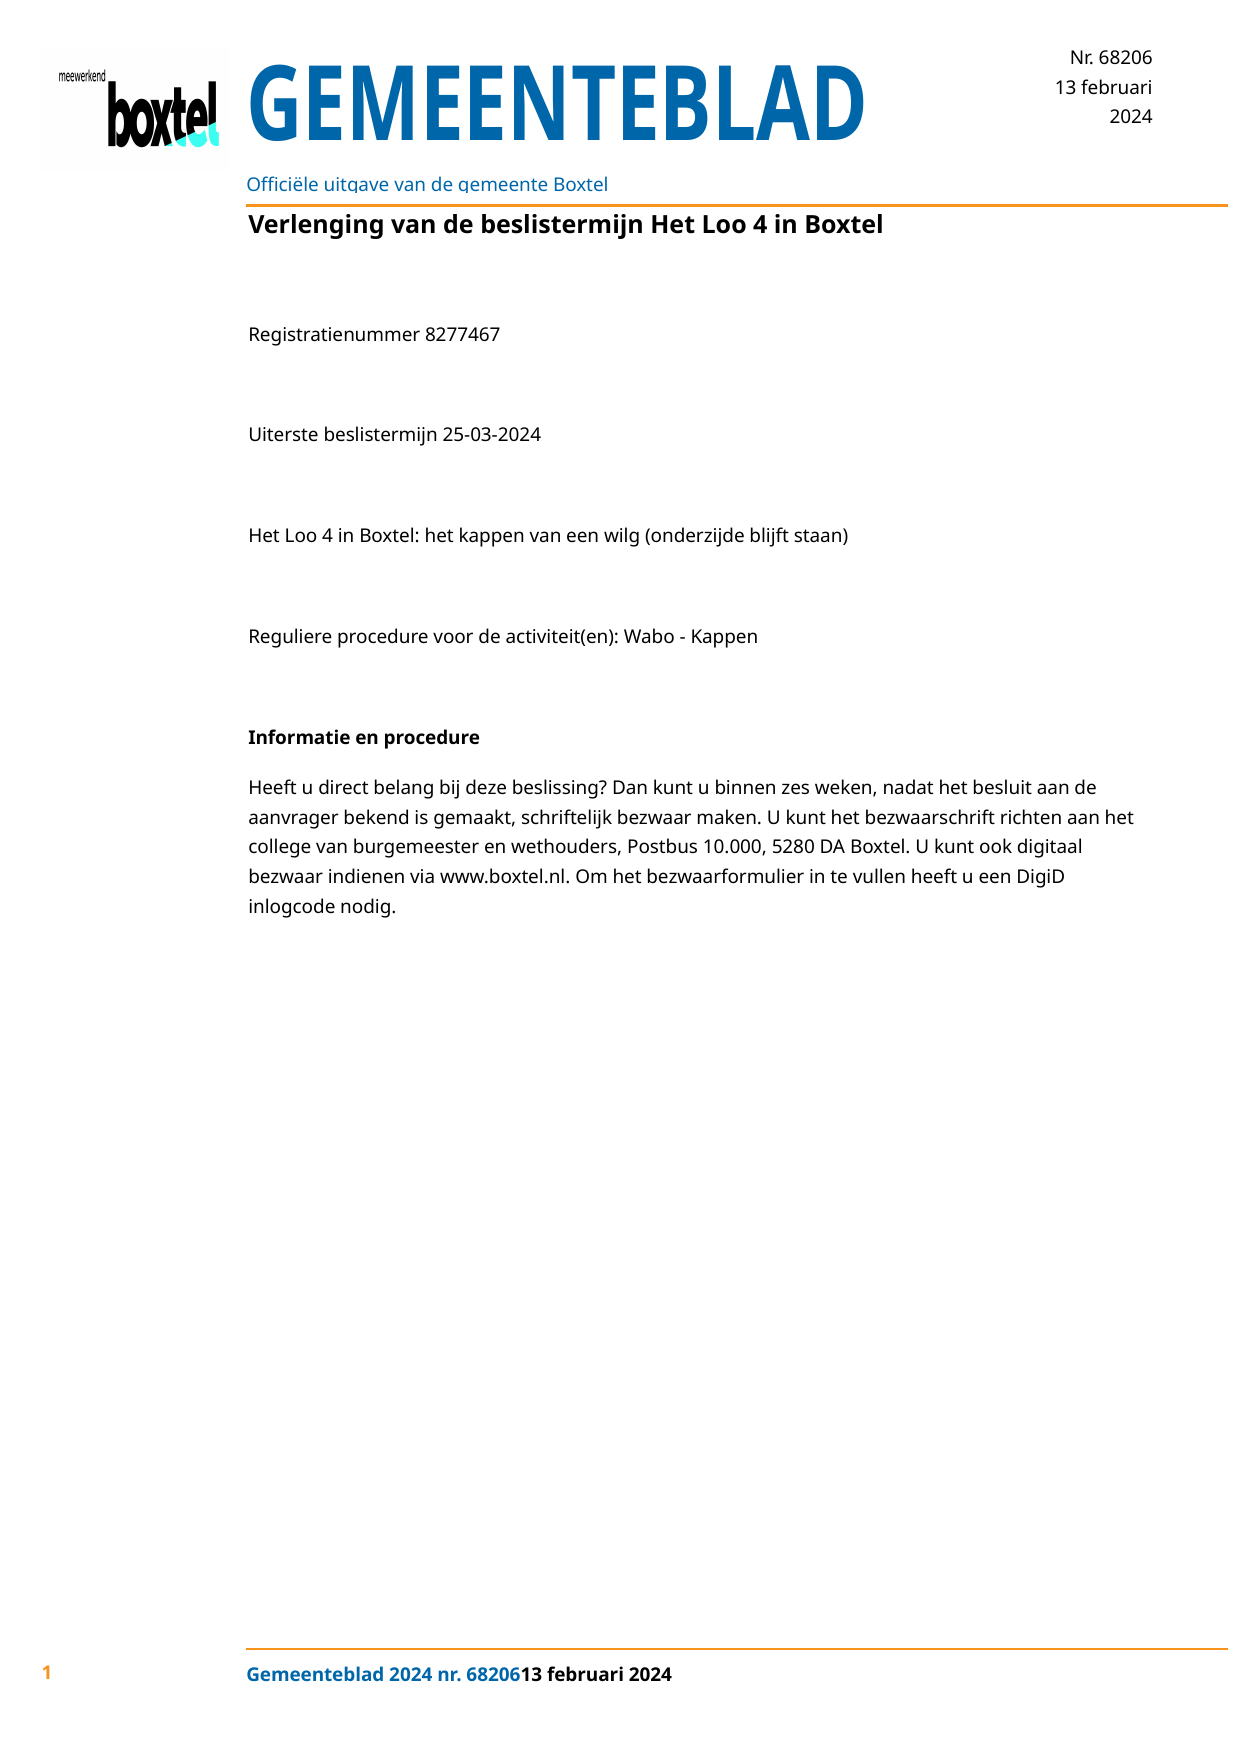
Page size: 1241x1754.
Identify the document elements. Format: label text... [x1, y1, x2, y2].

picture [41, 47, 231, 172]
text Het Loo 4 in Boxtel: het kappen van een wilg (onderzijde blijft staan) [248, 522, 1152, 548]
text Reguliere procedure voor de activiteit(en): Wabo - Kappen [248, 623, 1152, 649]
text Registratienummer 8277467 [248, 321, 1152, 346]
text Verlenging van de beslistermijn Het Loo 4 in Boxtel [248, 207, 1152, 241]
text Uiterste beslistermijn 25-03-2024 [248, 422, 1152, 447]
text Informatie en procedure [248, 724, 1152, 750]
text Heeft u direct belang bij deze beslissing? Dan kunt u binnen zes weken, nadat het besluit aan de aanvrager bekend is gemaakt, schriftelijk bezwaar maken. U kunt het bezwaarschrift richten aan het college van burgemeester en wethouders, Postbus 10.000, 5280 DA Boxtel. U kunt ook digitaal bezwaar indienen via www.boxtel.nl. Om het bezwaarformulier in te vullen heeft u een DigiD inlogcode nodig. [248, 774, 1152, 918]
